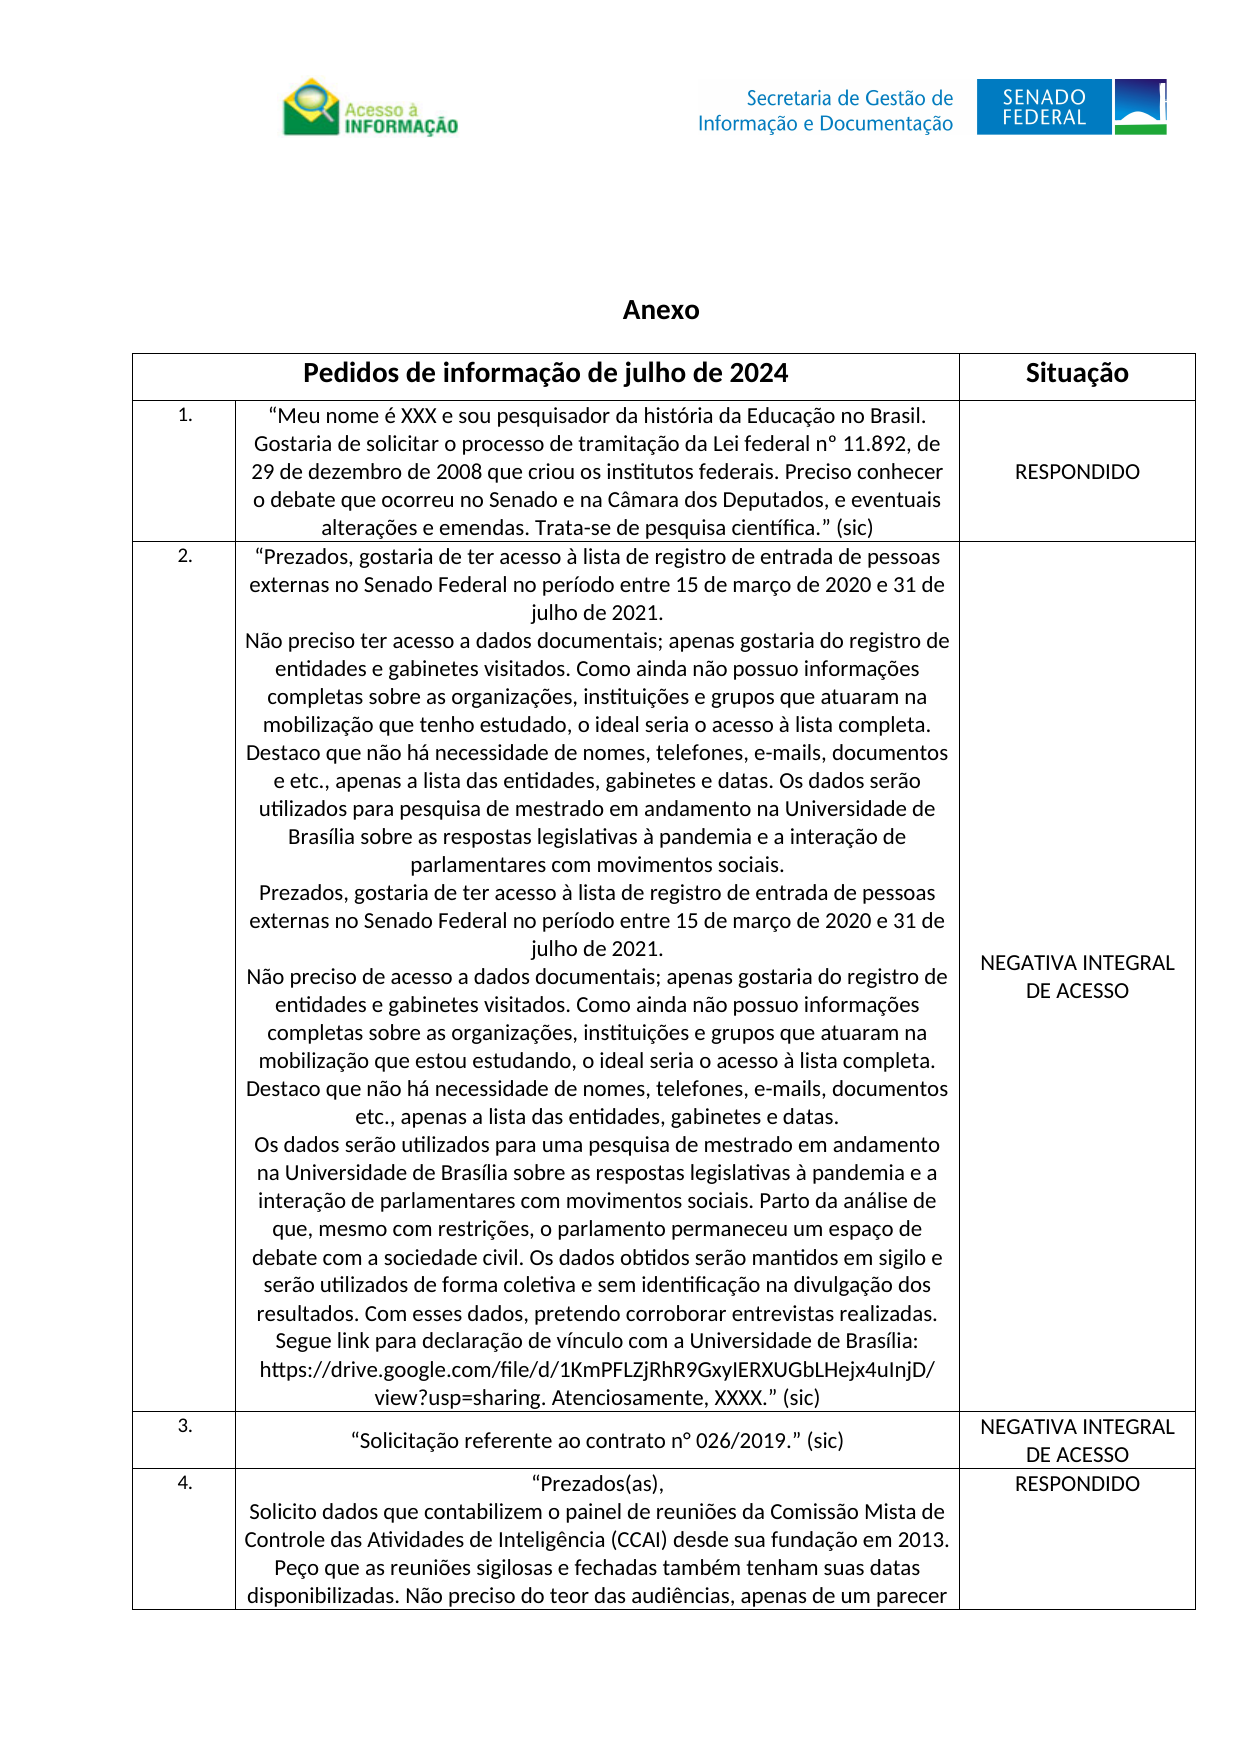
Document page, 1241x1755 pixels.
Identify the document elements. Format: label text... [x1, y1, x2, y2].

text Anexo [266, 291, 1063, 327]
table_cell NEGATIVA INTEGRAL DE ACESSO [960, 1412, 1195, 1468]
table_cell [133, 401, 235, 541]
table_cell RESPONDIDO [960, 1469, 1195, 1609]
table_header Pedidos de informação de julho de 2024 [133, 354, 959, 400]
table_cell “Prezados(as), Solicito dados que contabilizem o painel de reuniões da Comissão Mista de Controle das Atividades de Inteligência (CCAI) desde sua fundação em 2013. Peço que as reuniões sigilosas e fechadas também tenham suas datas disponibilizadas. Não preciso do teor das audiências, apenas de um parecer [236, 1469, 959, 1609]
table_cell “Solicitação referente ao contrato n° 026/2019.” (sic) [236, 1412, 959, 1468]
table_header Situação [960, 354, 1195, 400]
table_cell “Prezados, gostaria de ter acesso à lista de registro de entrada de pessoas externas no Senado Federal no período entre 15 de março de 2020 e 31 de julho de 2021. Não preciso ter acesso a dados documentais; apenas gostaria do registro de entidades e gabinetes visitados. Como ainda não possuo informações completas sobre as organizações, instituições e grupos que atuaram na mobilização que tenho estudado, o ideal seria o acesso à lista completa. Destaco que não há necessidade de nomes, telefones, e-mails, documentos e etc., apenas a lista das entidades, gabinetes e datas. Os dados serão utilizados para pesquisa de mestrado em andamento na Universidade de Brasília sobre as respostas legislativas à pandemia e a interação de parlamentares com movimentos sociais. Prezados, gostaria de ter acesso à lista de registro de entrada de pessoas externas no Senado Federal no período entre 15 de março de 2020 e 31 de julho de 2021. Não preciso de acesso a dados documentais; apenas gostaria do registro de entidades e gabinetes visitados. Como ainda não possuo informações completas sobre as organizações, instituições e grupos que atuaram na mobilização que estou estudando, o ideal seria o acesso à lista completa. Destaco que não há necessidade de nomes, telefones, e-mails, documentos etc., apenas a lista das entidades, gabinetes e datas. Os dados serão utilizados para uma pesquisa de mestrado em andamento na Universidade de Brasília sobre as respostas legislativas à pandemia e a interação de parlamentares com movimentos sociais. Parto da análise de que, mesmo com restrições, o parlamento permaneceu um espaço de debate com a sociedade civil. Os dados obtidos serão mantidos em sigilo e serão utilizados de forma coletiva e sem identificação na divulgação dos resultados. Com esses dados, pretendo corroborar entrevistas realizadas. Segue link para declaração de vínculo com a Universidade de Brasília: https://drive.google.com/file/d/1KmPFLZjRhR9GxyIERXUGbLHejx4uInjD/view?usp=sharing. Atenciosamente, XXXX.” (sic) [236, 542, 959, 1411]
table_cell NEGATIVA INTEGRAL DE ACESSO [960, 542, 1195, 1411]
table_cell [133, 1469, 235, 1609]
table_cell [133, 542, 235, 1411]
table_cell [133, 1412, 235, 1468]
table_cell “Meu nome é XXX e sou pesquisador da história da Educação no Brasil. Gostaria de solicitar o processo de tramitação da Lei federal nº 11.892, de 29 de dezembro de 2008 que criou os institutos federais. Preciso conhecer o debate que ocorreu no Senado e na Câmara dos Deputados, e eventuais alterações e emendas. Trata-se de pesquisa científica.” (sic) [236, 401, 959, 541]
table_cell RESPONDIDO [960, 401, 1195, 541]
